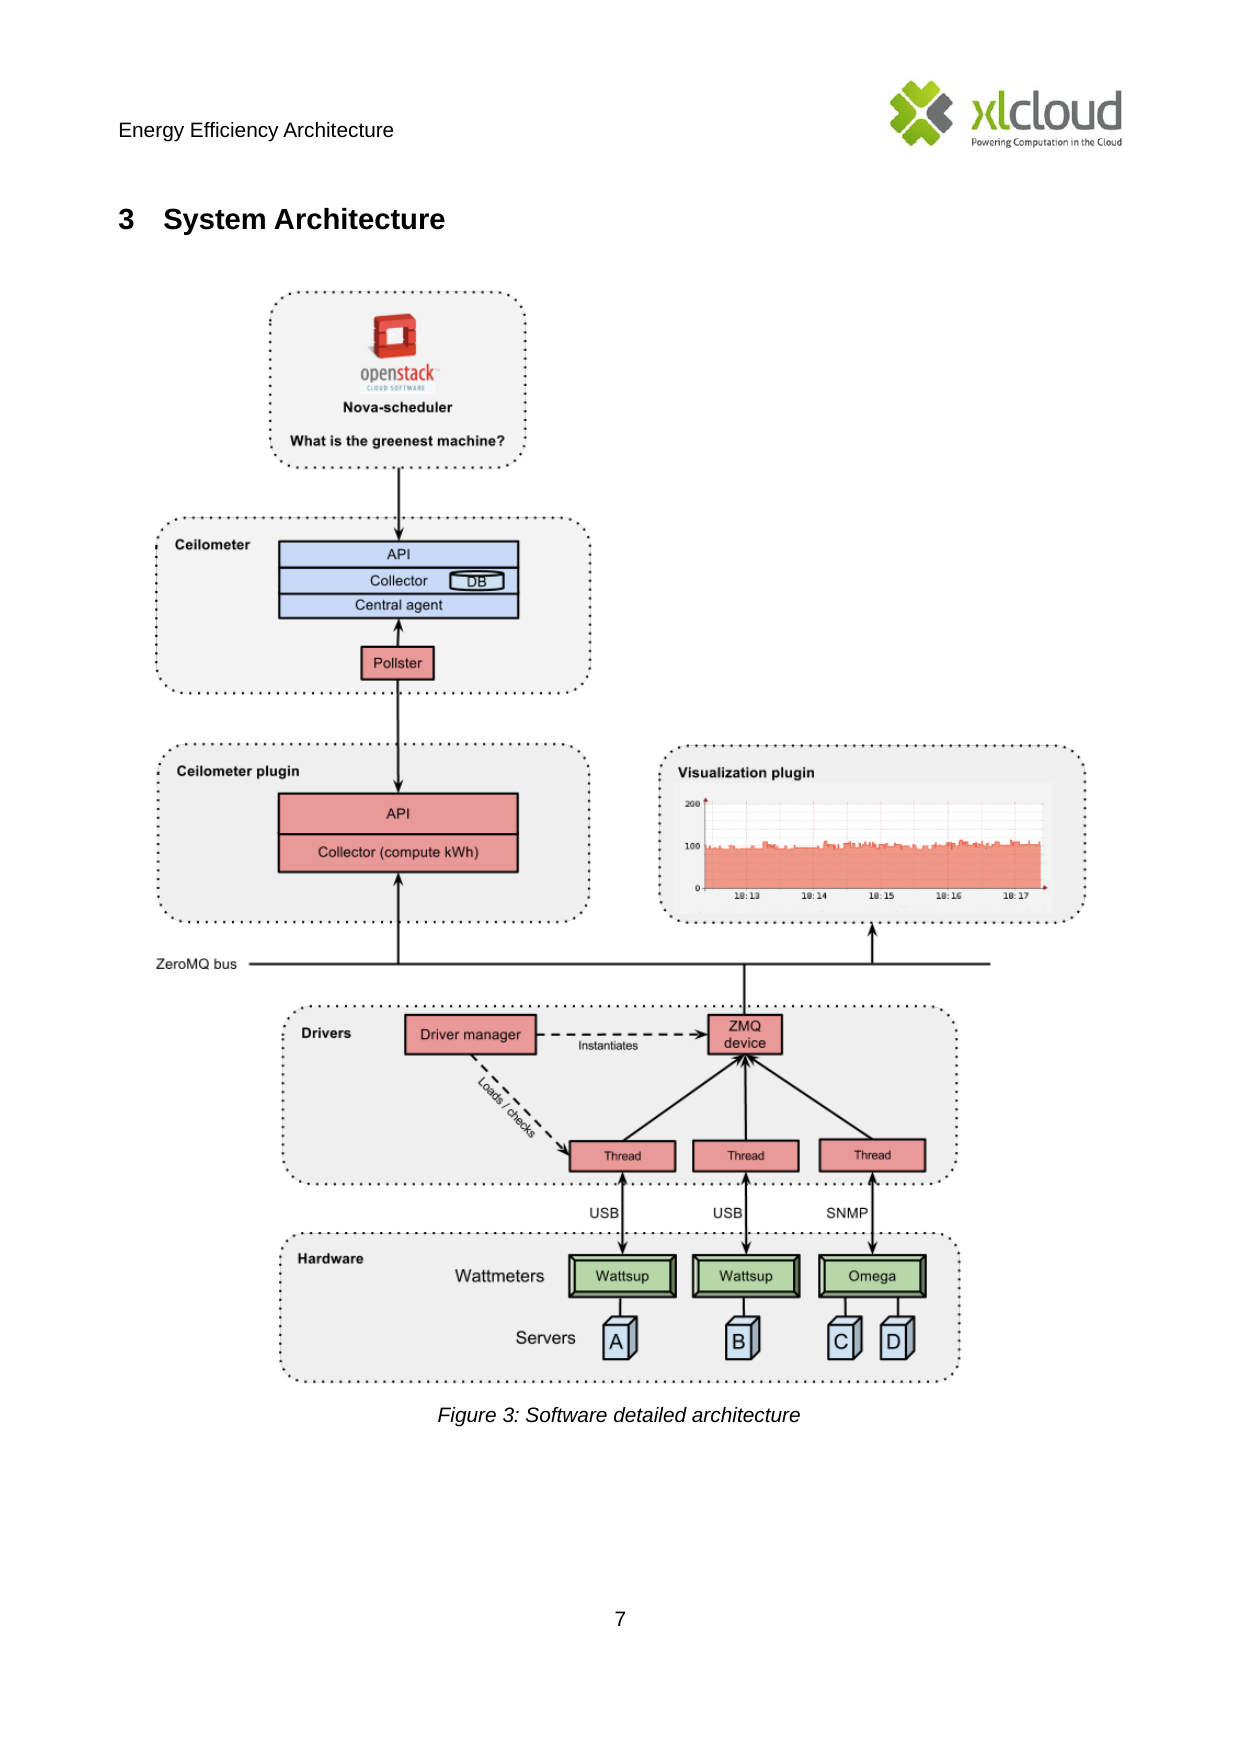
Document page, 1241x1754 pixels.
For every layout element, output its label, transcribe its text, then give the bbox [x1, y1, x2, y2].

subtitle System Architecture [118, 202, 1122, 236]
picture [118, 272, 1123, 1403]
picture [887, 78, 1123, 148]
text Figure 3: Software detailed architecture [118, 1403, 1122, 1427]
